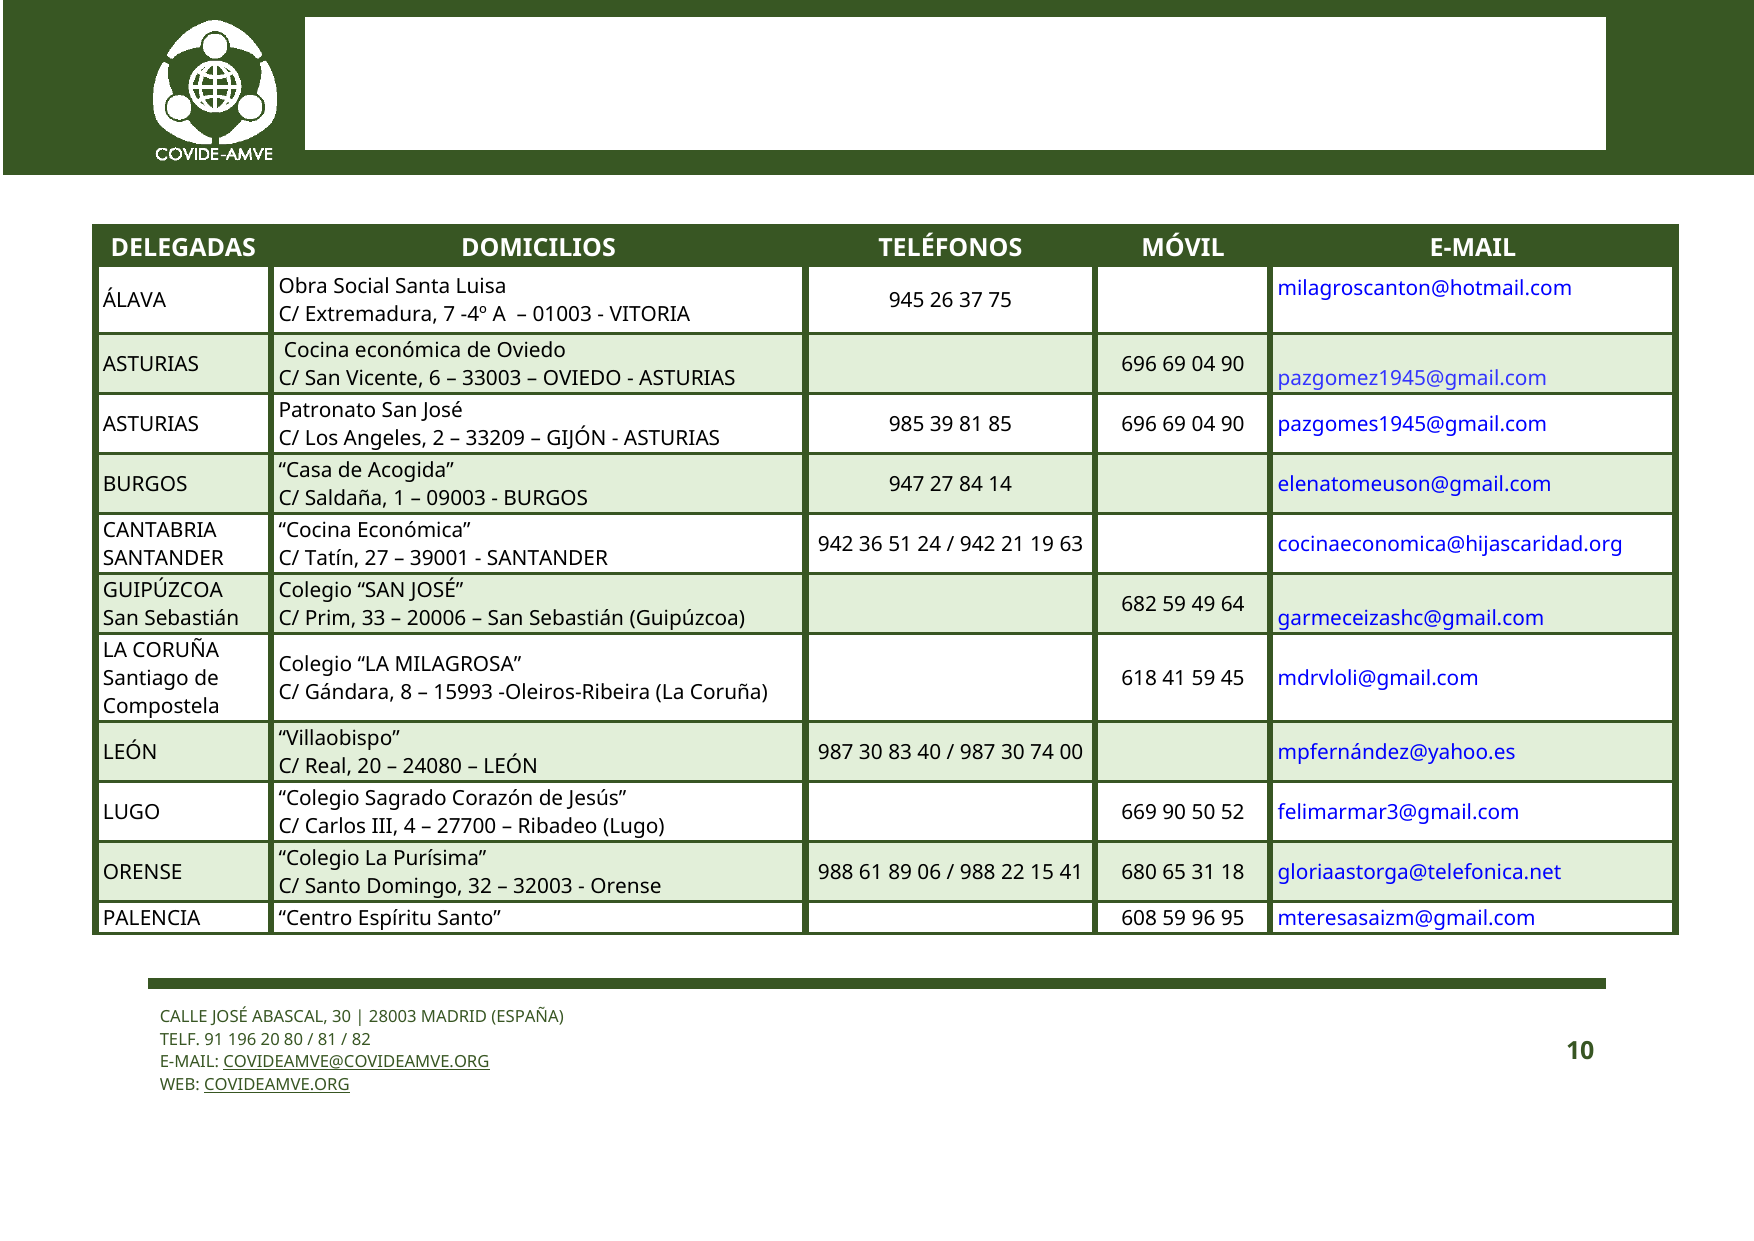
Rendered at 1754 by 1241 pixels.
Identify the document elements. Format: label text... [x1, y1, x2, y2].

table_cell pazgomez1945@gmail.com [1273, 335, 1672, 392]
table_header DOMICILIOS [274, 230, 802, 264]
table_cell [809, 635, 1092, 720]
table_cell 985 39 81 85 [809, 395, 1092, 452]
table_cell ÁLAVA [99, 267, 268, 332]
table_cell [1098, 267, 1267, 332]
table_cell 987 30 83 40 / 987 30 74 00 [809, 723, 1092, 780]
table_cell “Centro Espíritu Santo” [274, 903, 802, 932]
table_cell GUIPÚZCOA San Sebastián [99, 575, 268, 632]
table_cell milagroscanton@hotmail.com [1273, 267, 1672, 332]
table_cell 608 59 96 95 [1098, 903, 1267, 932]
table_cell 945 26 37 75 [809, 267, 1092, 332]
table_cell “Colegio La Purísima” C/ Santo Domingo, 32 – 32003 - Orense [274, 843, 802, 900]
table_cell Patronato San José C/ Los Angeles, 2 – 33209 – GIJÓN - ASTURIAS [274, 395, 802, 452]
table_cell gloriaastorga@telefonica.net [1273, 843, 1672, 900]
table_cell [1098, 455, 1267, 512]
table_cell “Colegio Sagrado Corazón de Jesús” C/ Carlos III, 4 – 27700 – Ribadeo (Lugo) [274, 783, 802, 840]
table_cell garmeceizashc@gmail.com [1273, 575, 1672, 632]
table_cell 696 69 04 90 [1098, 335, 1267, 392]
table_cell mpfernández@yahoo.es [1273, 723, 1672, 780]
table_cell 680 65 31 18 [1098, 843, 1267, 900]
table_header MÓVIL [1098, 230, 1267, 264]
table_cell PALENCIA [99, 903, 268, 932]
table_cell 696 69 04 90 [1098, 395, 1267, 452]
table_cell ORENSE [99, 843, 268, 900]
table_cell [809, 335, 1092, 392]
table_cell “Cocina Económica” C/ Tatín, 27 – 39001 - SANTANDER [274, 515, 802, 572]
table_cell ASTURIAS [99, 395, 268, 452]
table_cell mteresasaizm@gmail.com [1273, 903, 1672, 932]
table_cell 988 61 89 06 / 988 22 15 41 [809, 843, 1092, 900]
table_cell LUGO [99, 783, 268, 840]
table_cell [809, 903, 1092, 932]
table_cell Obra Social Santa Luisa C/ Extremadura, 7 -4º A – 01003 - VITORIA [274, 267, 802, 332]
table_header E-MAIL [1273, 230, 1672, 264]
table_cell 669 90 50 52 [1098, 783, 1267, 840]
table_cell Colegio “LA MILAGROSA” C/ Gándara, 8 – 15993 -Oleiros-Ribeira (La Coruña) [274, 635, 802, 720]
table_cell Cocina económica de Oviedo C/ San Vicente, 6 – 33003 – OVIEDO - ASTURIAS [274, 335, 802, 392]
table_cell 682 59 49 64 [1098, 575, 1267, 632]
table_cell pazgomes1945@gmail.com [1273, 395, 1672, 452]
table_cell cocinaeconomica@hijascaridad.org [1273, 515, 1672, 572]
table_cell Colegio “SAN JOSÉ” C/ Prim, 33 – 20006 – San Sebastián (Guipúzcoa) [274, 575, 802, 632]
table_cell 942 36 51 24 / 942 21 19 63 [809, 515, 1092, 572]
table_cell CANTABRIA SANTANDER [99, 515, 268, 572]
table_cell “Casa de Acogida” C/ Saldaña, 1 – 09003 - BURGOS [274, 455, 802, 512]
table_cell LEÓN [99, 723, 268, 780]
table_cell 618 41 59 45 [1098, 635, 1267, 720]
table_cell “Villaobispo” C/ Real, 20 – 24080 – LEÓN [274, 723, 802, 780]
table_cell ASTURIAS [99, 335, 268, 392]
table_cell [1098, 515, 1267, 572]
table_cell 947 27 84 14 [809, 455, 1092, 512]
table_cell [809, 783, 1092, 840]
table_cell LA CORUÑA Santiago de Compostela [99, 635, 268, 720]
table_cell [809, 575, 1092, 632]
table_cell felimarmar3@gmail.com [1273, 783, 1672, 840]
table_header TELÉFONOS [809, 230, 1092, 264]
table_cell [1098, 723, 1267, 780]
table_header DELEGADAS [99, 230, 268, 264]
table_cell elenatomeuson@gmail.com [1273, 455, 1672, 512]
table_cell mdrvloli@gmail.com [1273, 635, 1672, 720]
table_cell BURGOS [99, 455, 268, 512]
